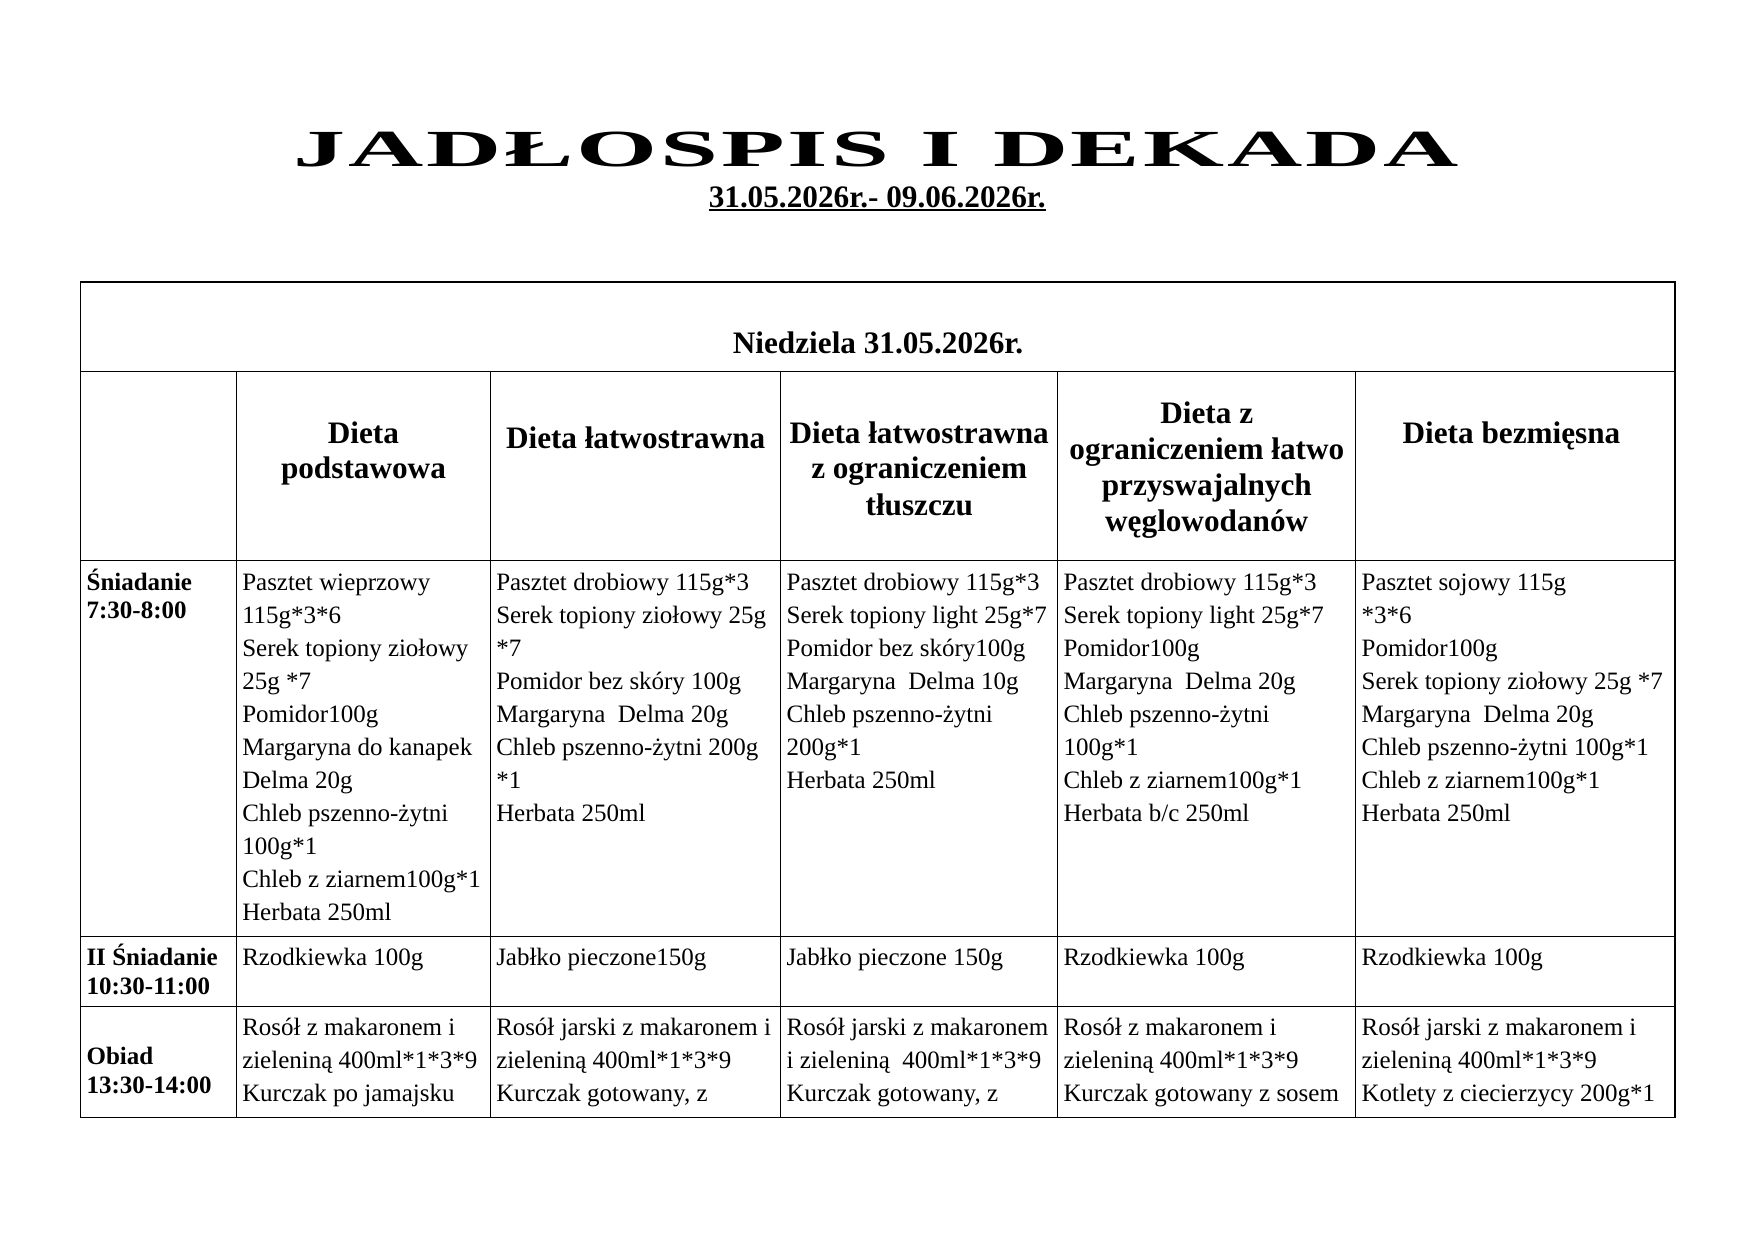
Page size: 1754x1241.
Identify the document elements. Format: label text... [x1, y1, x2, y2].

text JADŁOSPIS I DEKADA [118, 118, 1636, 178]
table_cell Obiad 13:30-14:00 [81, 1007, 236, 1117]
table_cell Rosół jarski z makaronem i zieleniną 400ml*1*3*9 Kurczak gotowany, z [781, 1007, 1057, 1117]
table_cell II Śniadanie 10:30-11:00 [81, 937, 236, 1006]
table_cell Dieta podstawowa [237, 372, 490, 560]
table_cell Śniadanie 7:30-8:00 [81, 561, 236, 936]
table_cell Rosół z makaronem i zieleniną 400ml*1*3*9 Kurczak gotowany z sosem [1058, 1007, 1355, 1117]
table_cell Pasztet drobiowy 115g*3 Serek topiony light 25g*7 Pomidor100g Margaryna Delma 20g Chleb pszenno-żytni 100g*1 Chleb z ziarnem100g*1 Herbata b/c 250ml [1058, 561, 1355, 936]
table_cell Rosół jarski z makaronem i zieleniną 400ml*1*3*9 Kurczak gotowany, z [491, 1007, 780, 1117]
table_cell Rzodkiewka 100g [237, 937, 490, 1006]
table_cell Rosół z makaronem i zieleniną 400ml*1*3*9 Kurczak po jamajsku [237, 1007, 490, 1117]
table_cell Dieta łatwostrawna z ograniczeniem tłuszczu [781, 372, 1057, 560]
table_cell Dieta łatwostrawna [491, 372, 780, 560]
table_cell Pasztet drobiowy 115g*3 Serek topiony ziołowy 25g *7 Pomidor bez skóry 100g Margaryna Delma 20g Chleb pszenno-żytni 200g *1 Herbata 250ml [491, 561, 780, 936]
table_cell [81, 372, 236, 560]
table_cell Rosół jarski z makaronem i zieleniną 400ml*1*3*9 Kotlety z ciecierzycy 200g*1 [1356, 1007, 1674, 1117]
table_cell Rzodkiewka 100g [1058, 937, 1355, 1006]
table_cell Jabłko pieczone 150g [781, 937, 1057, 1006]
table_cell Rzodkiewka 100g [1356, 937, 1674, 1006]
table_cell Pasztet sojowy 115g *3*6 Pomidor100g Serek topiony ziołowy 25g *7 Margaryna Delma 20g Chleb pszenno-żytni 100g*1 Chleb z ziarnem100g*1 Herbata 250ml [1356, 561, 1674, 936]
table_cell Pasztet wieprzowy 115g*3*6 Serek topiony ziołowy 25g *7 Pomidor100g Margaryna do kanapek Delma 20g Chleb pszenno-żytni 100g*1 Chleb z ziarnem100g*1 Herbata 250ml [237, 561, 490, 936]
table_cell Dieta z ograniczeniem łatwo przyswajalnych węglowodanów [1058, 372, 1355, 560]
table_cell Jabłko pieczone150g [491, 937, 780, 1006]
table_cell Dieta bezmięsna [1356, 372, 1674, 560]
text 31.05.2026r.- 09.06.2026r. [118, 178, 1636, 214]
table_header Niedziela 31.05.2026r. [81, 283, 1674, 371]
table_cell Pasztet drobiowy 115g*3 Serek topiony light 25g*7 Pomidor bez skóry100g Margaryna Delma 10g Chleb pszenno-żytni 200g*1 Herbata 250ml [781, 561, 1057, 936]
